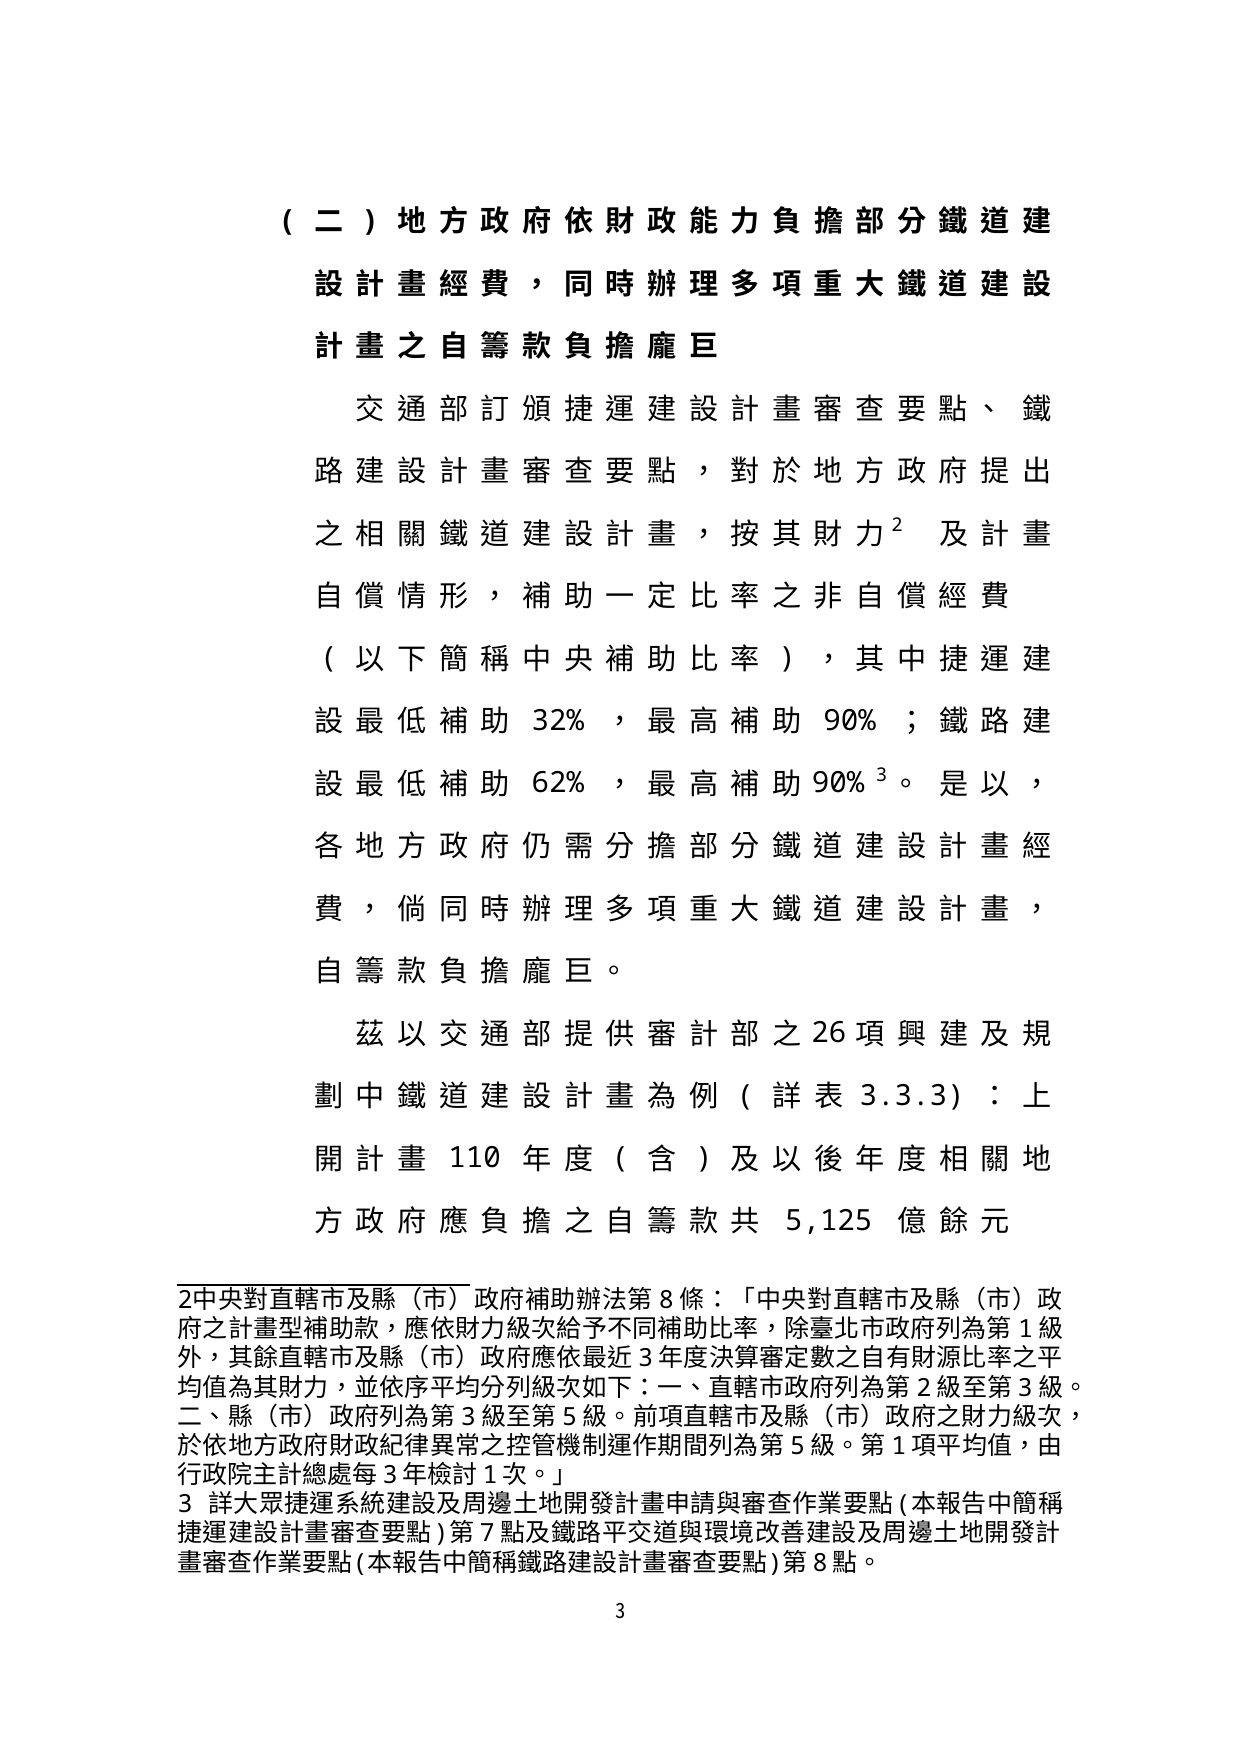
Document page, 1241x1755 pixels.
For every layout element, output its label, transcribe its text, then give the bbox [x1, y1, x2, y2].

text 詳大眾捷運系統建設及周邊土地開發計畫申請與審查作業要點(本報告中簡稱捷運建設計畫審查要點)第7點及鐵路平交道與環境改善建設及周邊土地開發計畫審查作業要點(本報告中簡稱鐵路建設計畫審查要點)第8點。 [177, 1489, 1063, 1577]
text 交通部訂頒捷運建設計畫審查要點、鐵路建設計畫審查要點，對於地方政府提出之相關鐵道建設計畫，按其財力及計畫自償情形，補助一定比率之非自償經費 (以下簡稱中央補助比率)，其中捷運建設最低補助32%，最高補助90%；鐵路建設最低補助62%，最高補助90% 。是以，各地方政府仍需分擔部分鐵道建設計畫經費，倘同時辦理多項重大鐵道建設計畫，自籌款負擔龐巨。 [271, 365, 1058, 990]
text 茲以交通部提供審計部之26項興建及規劃中鐵道建設計畫為例(詳表3.3.3)：上開計畫110年度(含)及以後年度相關地方政府應負擔之自籌款共5,125億餘元 [271, 990, 1058, 1240]
text 中央對直轄市及縣（市）政府補助辦法第8條：「中央對直轄市及縣（市）政府之計畫型補助款，應依財力級次給予不同補助比率，除臺北市政府列為第1級外，其餘直轄市及縣（市）政府應依最近3年度決算審定數之自有財源比率之平均值為其財力，並依序平均分列級次如下：一、直轄市政府列為第2級至第3級。二、縣（市）政府列為第3級至第5級。前項直轄市及縣（市）政府之財力級次，於依地方政府財政紀律異常之控管機制運作期間列為第5級。第1項平均值，由行政院主計總處每3年檢討1次。」 [177, 1285, 1063, 1489]
text (二)地方政府依財政能力負擔部分鐵道建設計畫經費，同時辦理多項重大鐵道建設計畫之自籌款負擔龐巨 [242, 177, 1058, 365]
